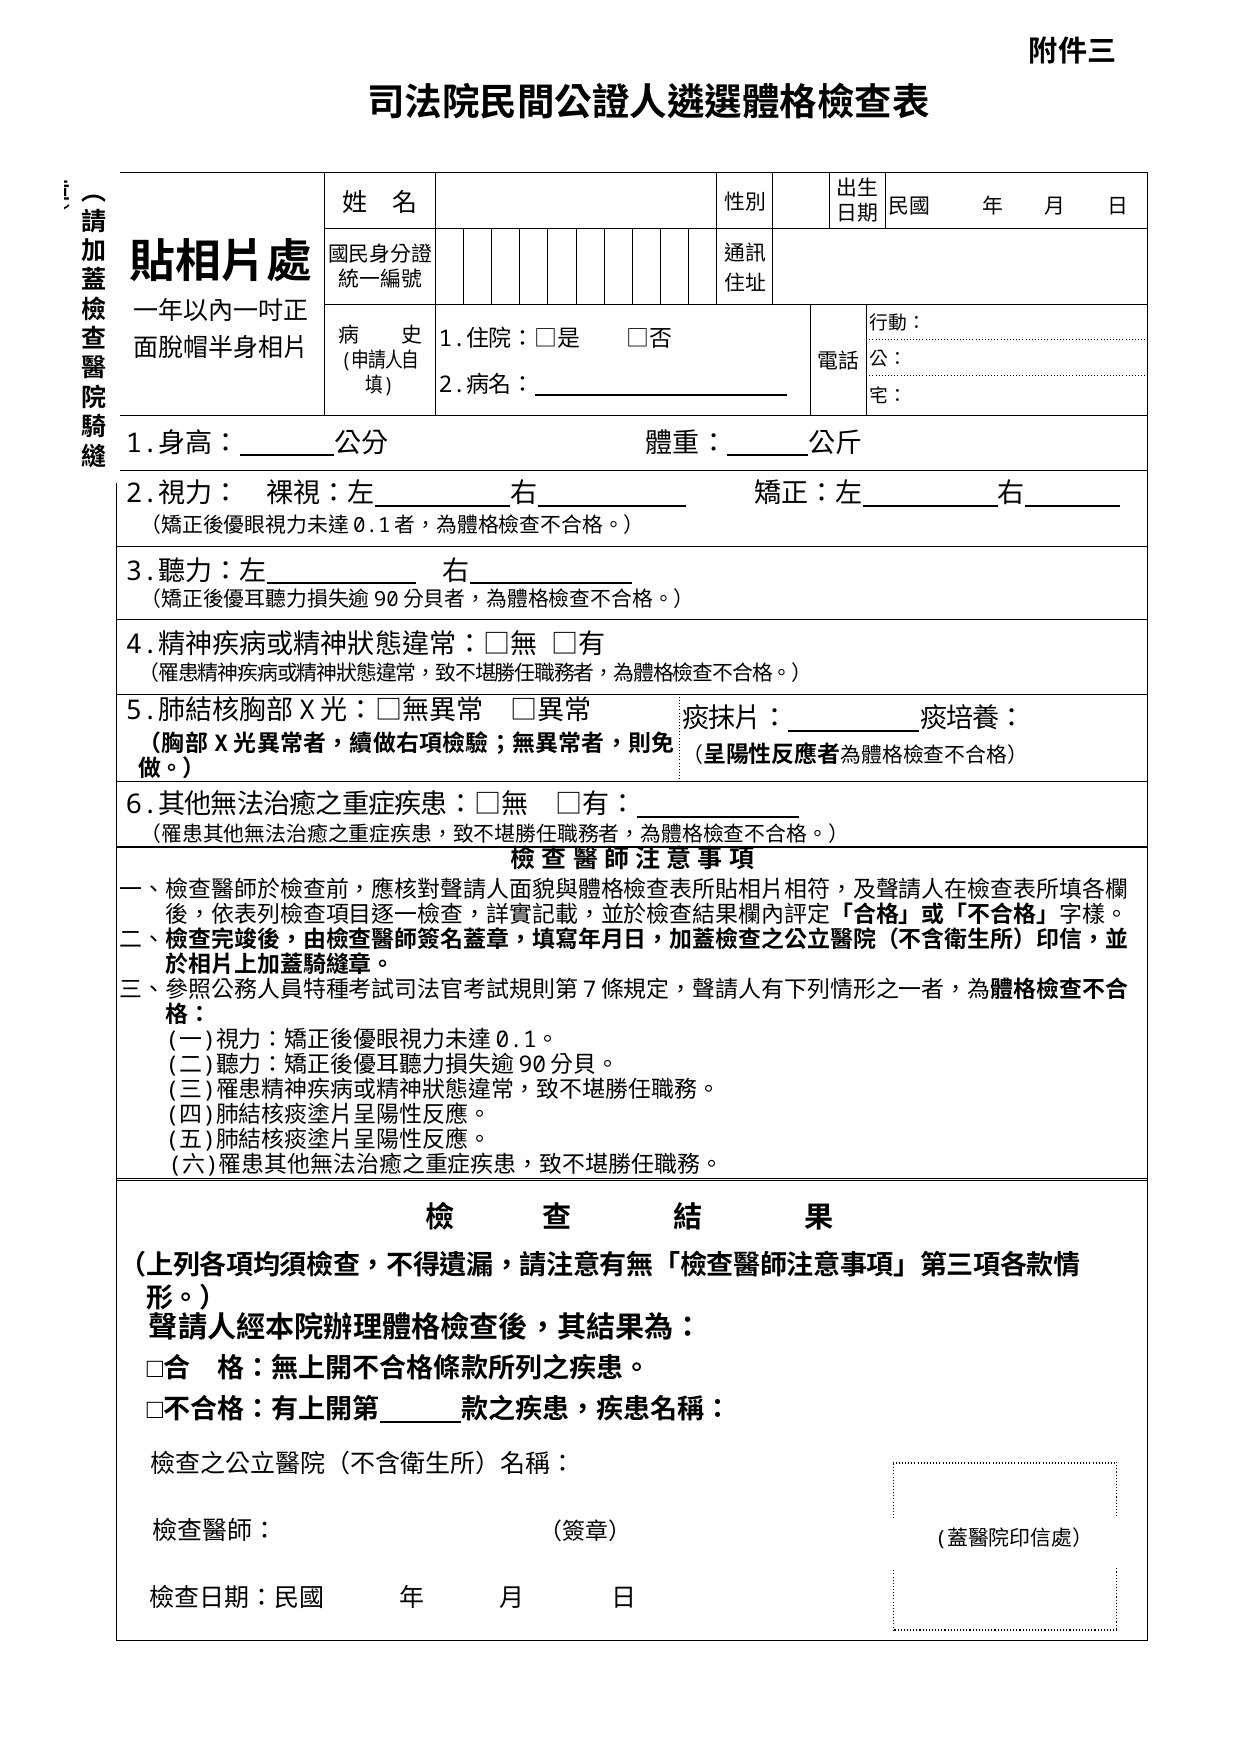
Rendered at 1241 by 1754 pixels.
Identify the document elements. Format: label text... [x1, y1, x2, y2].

table_cell 電話 [811, 305, 866, 414]
table_cell [661, 229, 688, 303]
table_cell 檢查醫師注意事項 一、檢查醫師於檢查前，應核對聲請人面貌與體格檢查表所貼相片相符，及聲請人在檢查表所填各欄後，依表列檢查項目逐一檢查，詳實記載，並於檢查結果欄內評定「合格」或「不合格」字樣。 二、檢查完竣後，由檢查醫師簽名蓋章，填寫年月日，加蓋檢查之公立醫院（不含衛生所）印信，並於相片上加蓋騎縫章。 三、參照公務人員特種考試司法官考試規則第7條規定，聲請人有下列情形之一者，為體格檢查不合格： (一)視力：矯正後優眼視力未達0.1。 (二)聽力：矯正後優耳聽力損失逾90分貝。 (三)罹患精神疾病或精神狀態違常，致不堪勝任職務。 (四)肺結核痰塗片呈陽性反應。 (五)肺結核痰塗片呈陽性反應。 (六)罹患其他無法治癒之重症疾患，致不堪勝任職務。 [117, 848, 1147, 1177]
table_cell 6.其他無法治癒之重症疾患：□無 □有： （罹患其他無法治癒之重症疾患，致不堪勝任職務者，為體格檢查不合格。） [117, 782, 1147, 846]
table_cell [633, 229, 660, 303]
table_cell [577, 229, 604, 303]
table_cell 3.聽力：左 右 （矯正後優耳聽力損失逾90分貝者，為體格檢查不合格。） [117, 547, 1147, 619]
table_header 性別 [717, 173, 772, 228]
table_cell [689, 229, 716, 303]
table_cell 國民身分證 統一編號 [325, 229, 435, 303]
table_cell 檢 查 結 果 （上列各項均須檢查，不得遺漏，請注意有無「檢查醫師注意事項」第三項各款情形。） 聲請人經本院辦理體格檢查後，其結果為： □合 格：無上開不合格條款所列之疾患。 □不合格：有上開第 款之疾患，疾患名稱： 檢查之公立醫院（不含衛生所）名稱： 檢查醫師： （簽章） 檢查日期：民國 年 月 日 [117, 1181, 1147, 1639]
text [1014, 33, 1179, 86]
table_cell 2.視力： 裸視：左 右 矯正：左 右 （矯正後優眼視力未達0.1者，為體格檢查不合格。） [117, 471, 1147, 546]
table_cell [520, 229, 547, 303]
table_cell [773, 229, 1147, 303]
table_header [436, 173, 716, 228]
table_header 民國 年 月 日 [886, 173, 1147, 228]
text 附件三 [1029, 40, 1164, 67]
table_cell 通訊住址 [717, 229, 772, 303]
text 司法院民間公證人遴選體格檢查表 [76, 89, 1162, 122]
table_header 出生日期 [830, 173, 885, 228]
table_cell [464, 229, 491, 303]
table_cell 4.精神疾病或精神狀態違常：□無 □有 （罹患精神疾病或精神狀態違常，致不堪勝任職務者，為體格檢查不合格。） [117, 620, 1147, 694]
table_cell [436, 229, 463, 303]
table_cell 宅： [867, 375, 1147, 414]
table_cell 1.身高： 公分 體重： 公斤 [120, 416, 1147, 469]
table_header 貼相片處 一年以內一吋正 面脫帽半身相片 [120, 173, 324, 414]
table_header 姓 名 [325, 173, 435, 228]
table_header [773, 173, 829, 228]
table_cell 行動： [867, 305, 1147, 339]
table_cell 公： [867, 339, 1147, 375]
text （請加蓋檢查醫院騎縫章） [65, 178, 112, 468]
table_cell [492, 229, 519, 303]
table_cell 5.肺結核胸部X光：□無異常 □異常 （胸部X光異常者，續做右項檢驗；無異常者，則免做。） [117, 695, 679, 781]
table_cell 1.住院：□是 □否 2.病名： [436, 305, 810, 414]
table_cell [605, 229, 632, 303]
table_cell 病 史 (申請人自填) [325, 305, 435, 414]
table_cell [548, 229, 576, 303]
table_cell 痰抹片： 痰培養： （呈陽性反應者為體格檢查不合格） [679, 695, 1147, 781]
